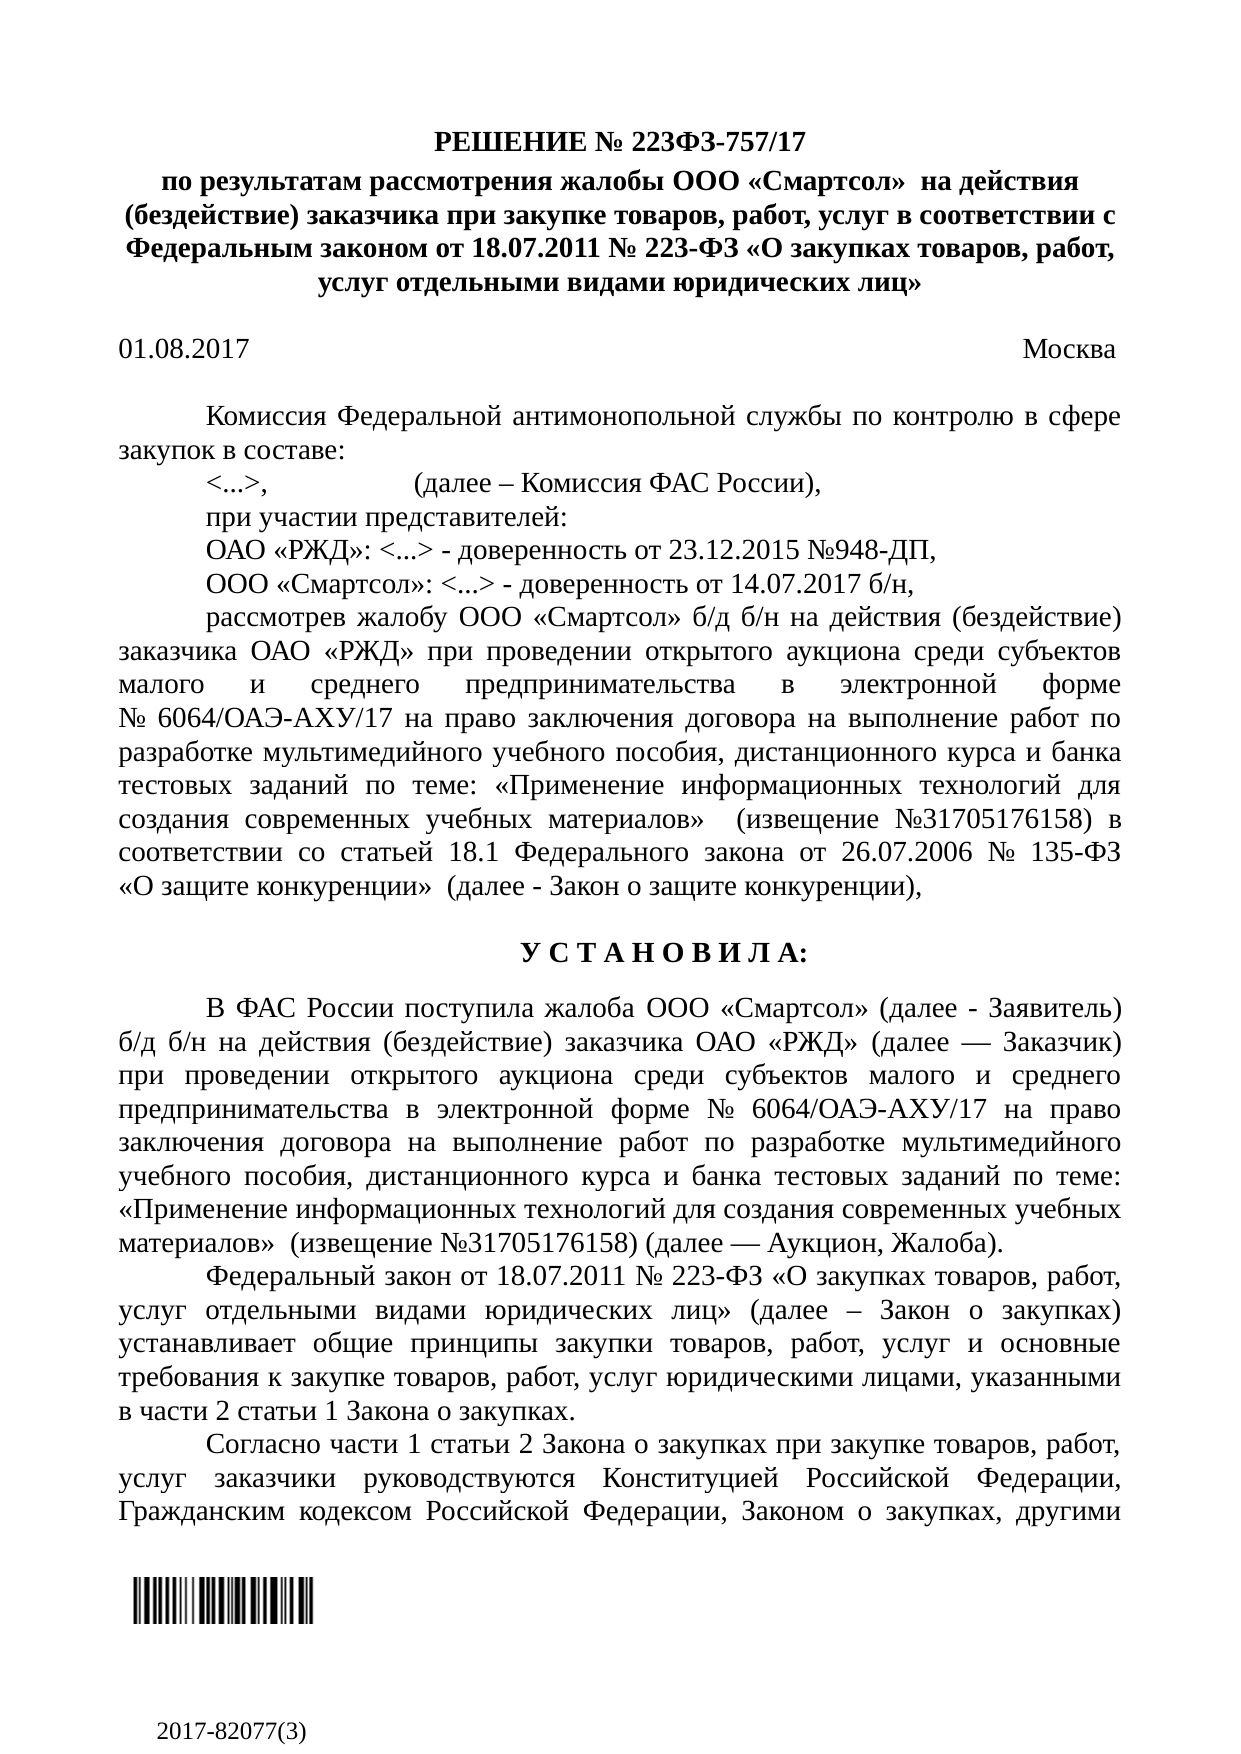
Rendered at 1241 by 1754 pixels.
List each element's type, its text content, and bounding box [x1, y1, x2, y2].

text при участии представителей: [118, 499, 1122, 532]
text Федеральный закон от 18.07.2011 № 223-ФЗ «О закупках товаров, работ, услуг отдельными видами юридических лиц» (далее – Закон о закупках) устанавливает общие принципы закупки товаров, работ, услуг и основные требования к закупке товаров, работ, услуг юридическими лицами, указанными в части 2 статьи 1 Закона о закупках. [118, 1258, 1122, 1426]
text Согласно части 1 статьи 2 Закона о закупках при закупке товаров, работ, услуг заказчики руководствуются Конституцией Российской Федерации, Гражданским кодексом Российской Федерации, Законом о закупках, другими [118, 1426, 1122, 1527]
text Комиссия Федеральной антимонопольной службы по контролю в сфере закупок в составе: [118, 398, 1122, 465]
text У С Т А Н О В И Л А: [118, 935, 1122, 968]
text В ФАС России поступила жалоба ООО «Смартсол» (далее - Заявитель) б/д б/н на действия (бездействие) заказчика ОАО «РЖД» (далее — Заказчик) при проведении открытого аукциона среди субъектов малого и среднего предпринимательства в электронной форме № 6064/ОАЭ-АХУ/17 на право заключения договора на выполнение работ по разработке мультимедийного учебного пособия, дистанционного курса и банка тестовых заданий по теме: «Применение информационных технологий для создания современных учебных материалов» (извещение №31705176158) (далее — Аукцион, Жалоба). [118, 990, 1122, 1258]
text 01.08.2017 Москва [118, 331, 1122, 365]
text РЕШЕНИЕ № 223ФЗ-757/17 [118, 124, 1122, 158]
text рассмотрев жалобу ООО «Смартсол» б/д б/н на действия (бездействие) заказчика ОАО «РЖД» при проведении открытого аукциона среди субъектов малого и среднего предпринимательства в электронной форме № 6064/ОАЭ-АХУ/17 на право заключения договора на выполнение работ по разработке мультимедийного учебного пособия, дистанционного курса и банка тестовых заданий по теме: «Применение информационных технологий для создания современных учебных материалов» (извещение №31705176158) в соответствии со статьей 18.1 Федерального закона от 26.07.2006 № 135-ФЗ «О защите конкуренции» (далее - Закон о защите конкуренции), [118, 599, 1122, 901]
text ОАО «РЖД»: <...> - доверенность от 23.12.2015 №948-ДП, [118, 532, 1122, 566]
text по результатам рассмотрения жалобы ООО «Смартсол» на действия (бездействие) заказчика при закупке товаров, работ, услуг в соответствии с Федеральным законом от 18.07.2011 № 223-ФЗ «О закупках товаров, работ, услуг отдельными видами юридических лиц» [118, 163, 1122, 298]
picture [118, 1577, 331, 1624]
text <...>, (далее – Комиссия ФАС России), [118, 465, 1122, 499]
text ООО «Смартсол»: <...> - доверенность от 14.07.2017 б/н, [118, 566, 1122, 599]
